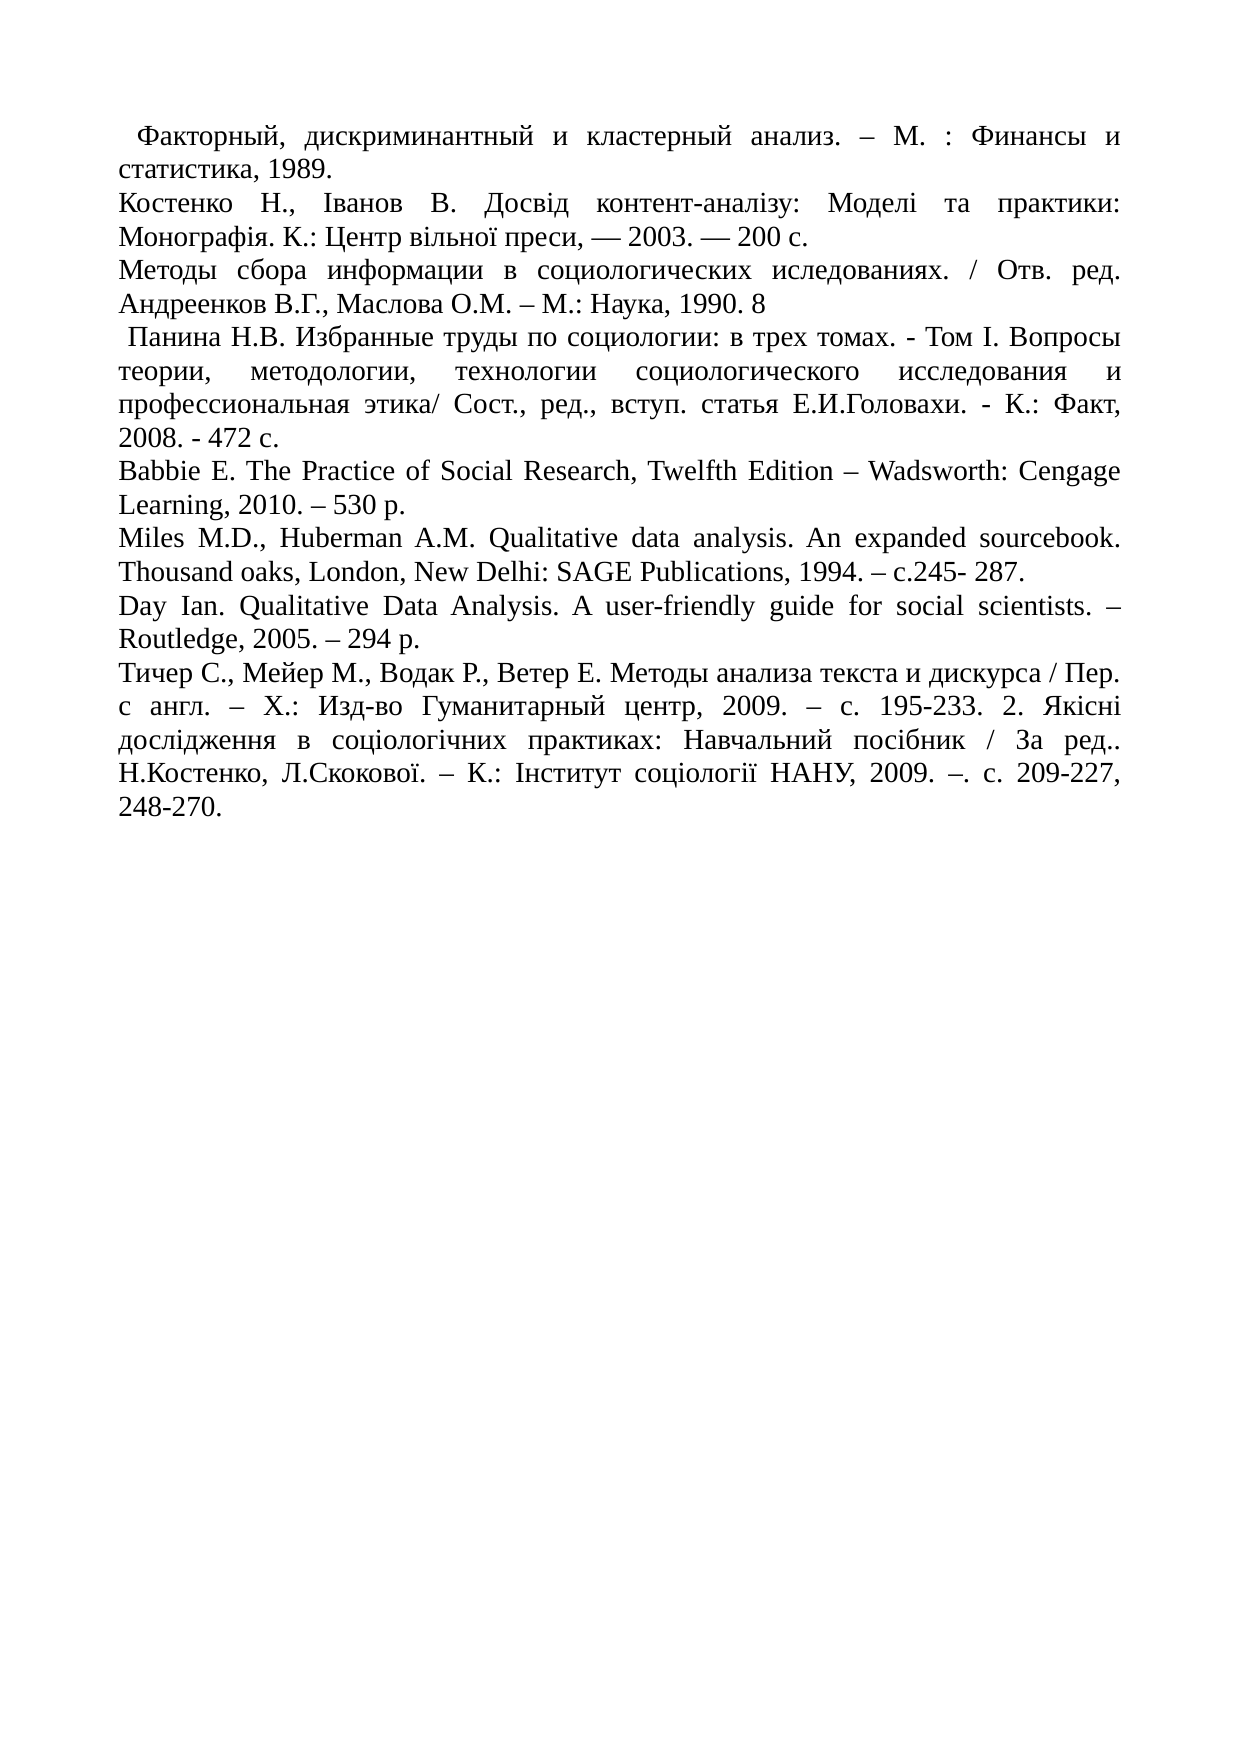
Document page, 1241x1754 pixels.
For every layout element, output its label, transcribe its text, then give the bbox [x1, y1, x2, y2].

text Панина Н.В. Избранные труды по социологии: в трех томах. - Том I. Вопросы теории, методологии, технологии социологического исследования и профессиональная этика/ Сост., ред., вступ. статья Е.И.Головахи. - К.: Факт, 2008. - 472 с. [118, 319, 1122, 453]
text Костенко Н., Іванов В. Досвід контент-аналізу: Моделі та практики: Монографія. К.: Центр вільної преси, — 2003. — 200 с. [118, 185, 1122, 252]
text Day Ian. Qualitative Data Analysis. A user-friendly guide for social scientists. – Routledge, 2005. – 294 p. [118, 588, 1122, 655]
text Методы сбора информации в социологических иследованиях. / Отв. ред. Андреенков В.Г., Маслова О.М. – М.: Наука, 1990. 8 [118, 252, 1122, 319]
text Факторный, дискриминантный и кластерный анализ. – М. : Финансы и статистика, 1989. [118, 118, 1122, 185]
text Тичер С., Мейер М., Водак Р., Ветер Е. Методы анализа текста и дискурса / Пер. с англ. – Х.: Изд-во Гуманитарный центр, 2009. – с. 195-233. 2. Якісні дослідження в соціологічних практиках: Навчальний посібник / За ред.. Н.Костенко, Л.Скокової. – К.: Інститут соціології НАНУ, 2009. –. с. 209-227, 248-270. [118, 655, 1122, 822]
text Babbie E. The Practice of Social Research, Twelfth Edition – Wadsworth: Cengage Learning, 2010. – 530 p. [118, 453, 1122, 521]
text Miles M.D., Huberman A.M. Qualitative data analysis. An expanded sourcebook. Thousand oaks, London, New Delhi: SAGE Publications, 1994. – c.245- 287. [118, 521, 1122, 588]
